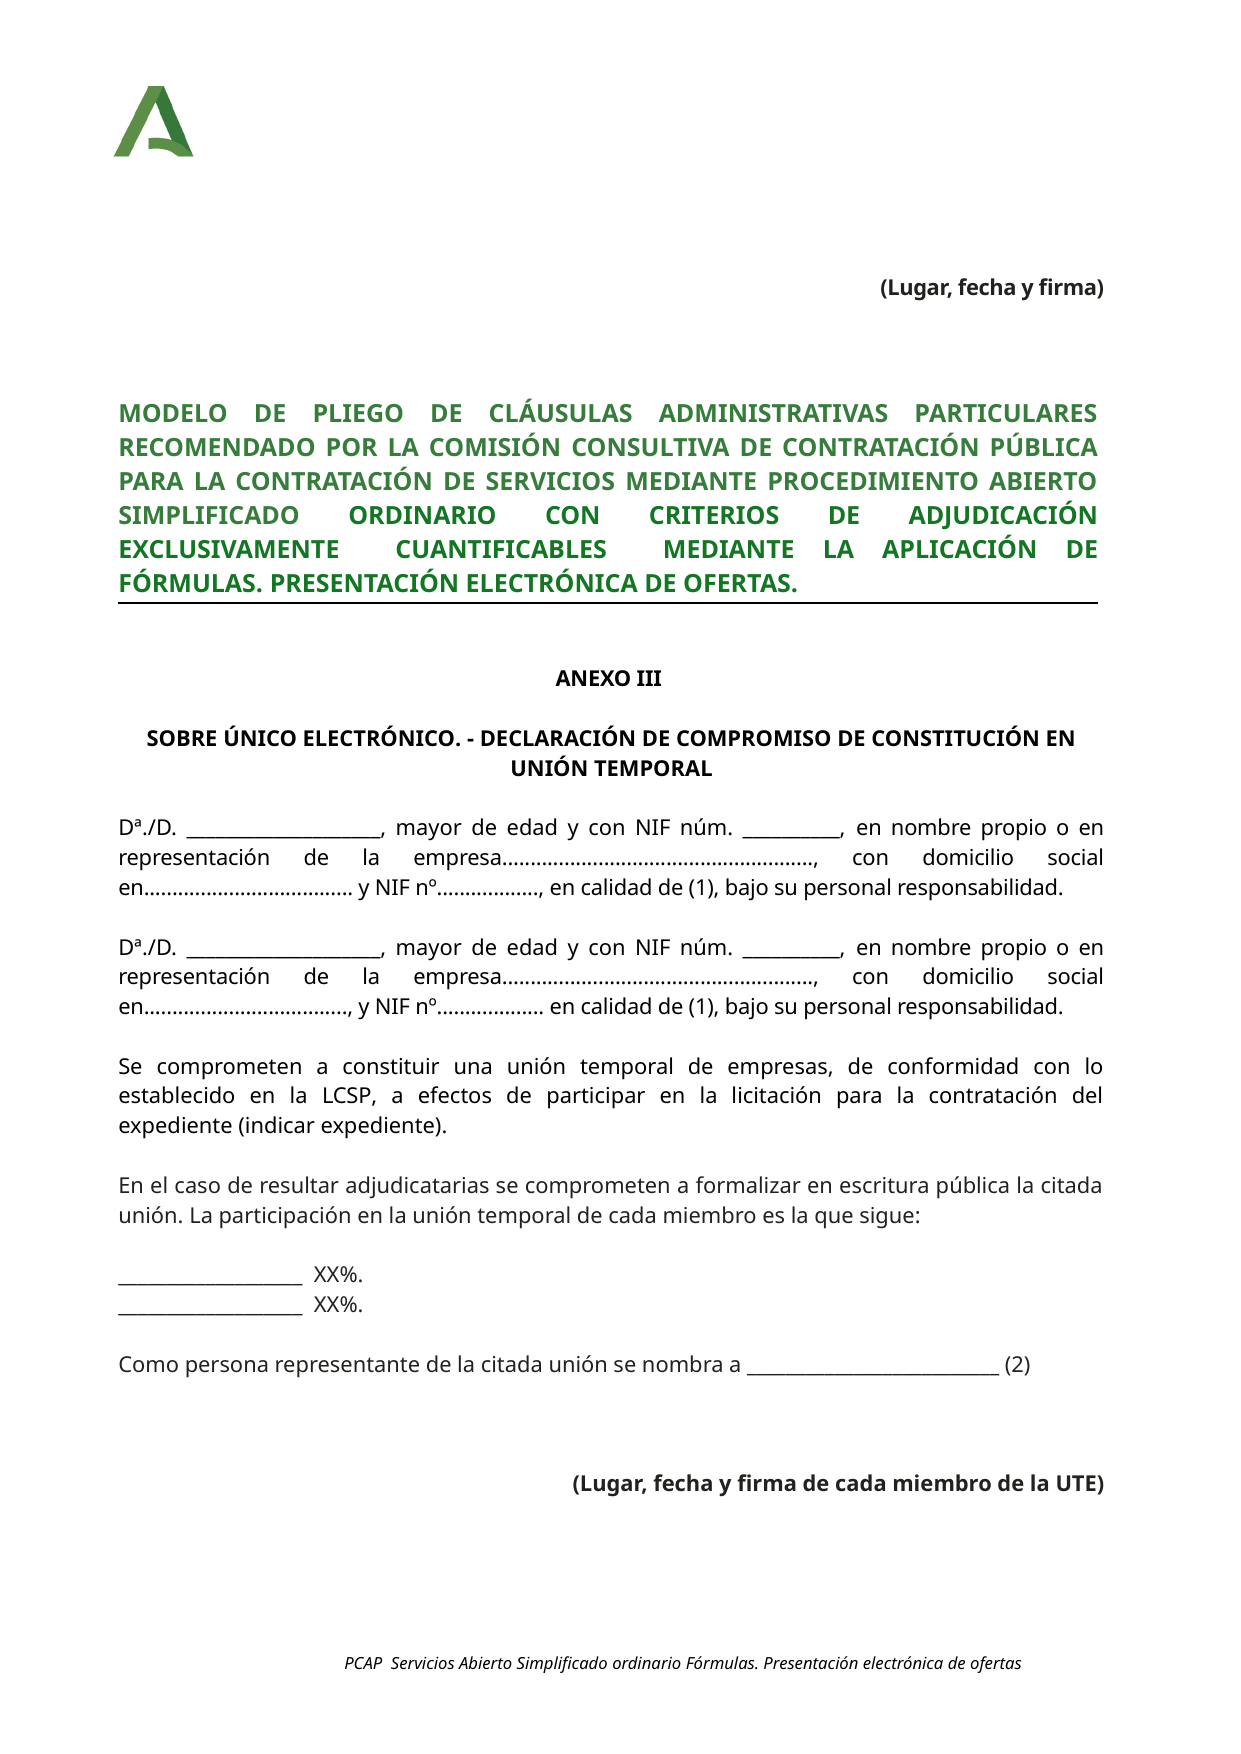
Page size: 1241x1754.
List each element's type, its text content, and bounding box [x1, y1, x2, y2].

text Dª./D. ____________________, mayor de edad y con NIF núm. __________, en nombre propio o en representación de la empresa......................................................., con domicilio social en..................................... y NIF nº.................., en calidad de (1), bajo su personal responsabilidad. [118, 812, 1104, 902]
text ___________________ XX%. [118, 1289, 1104, 1319]
text ___________________ XX%. [118, 1259, 1104, 1289]
text En el caso de resultar adjudicatarias se comprometen a formalizar en escritura pública la citada unión. La participación en la unión temporal de cada miembro es la que sigue: [118, 1170, 1104, 1229]
text MODELO DE PLIEGO DE CLÁUSULAS ADMINISTRATIVAS PARTICULARES RECOMENDADO POR LA COMISIÓN CONSULTIVA DE CONTRATACIÓN PÚBLICA PARA LA CONTRATACIÓN DE SERVICIOS MEDIANTE PROCEDIMIENTO ABIERTO SIMPLIFICADO ORDINARIO CON CRITERIOS DE ADJUDICACIÓN EXCLUSIVAMENTE CUANTIFICABLES MEDIANTE LA APLICACIÓN DE FÓRMULAS. PRESENTACIÓN ELECTRÓNICA DE OFERTAS. [118, 395, 1098, 602]
text Dª./D. ____________________, mayor de edad y con NIF núm. __________, en nombre propio o en representación de la empresa......................................................., con domicilio social en...................................., y NIF nº................... en calidad de (1), bajo su personal responsabilidad. [118, 932, 1104, 1021]
text (Lugar, fecha y firma de cada miembro de la UTE) [118, 1468, 1104, 1498]
picture [109, 81, 198, 161]
text Como persona representante de la citada unión se nombra a __________________________ (2) [118, 1349, 1104, 1378]
text Se comprometen a constituir una unión temporal de empresas, de conformidad con lo establecido en la LCSP, a efectos de participar en la licitación para la contratación del expediente (indicar expediente). [118, 1051, 1104, 1140]
text (Lugar, fecha y firma) [118, 272, 1104, 302]
text ANEXO III [118, 663, 1104, 693]
text SOBRE ÚNICO ELECTRÓNICO. - DECLARACIÓN DE COMPROMISO DE CONSTITUCIÓN EN UNIÓN TEMPORAL [118, 723, 1104, 783]
